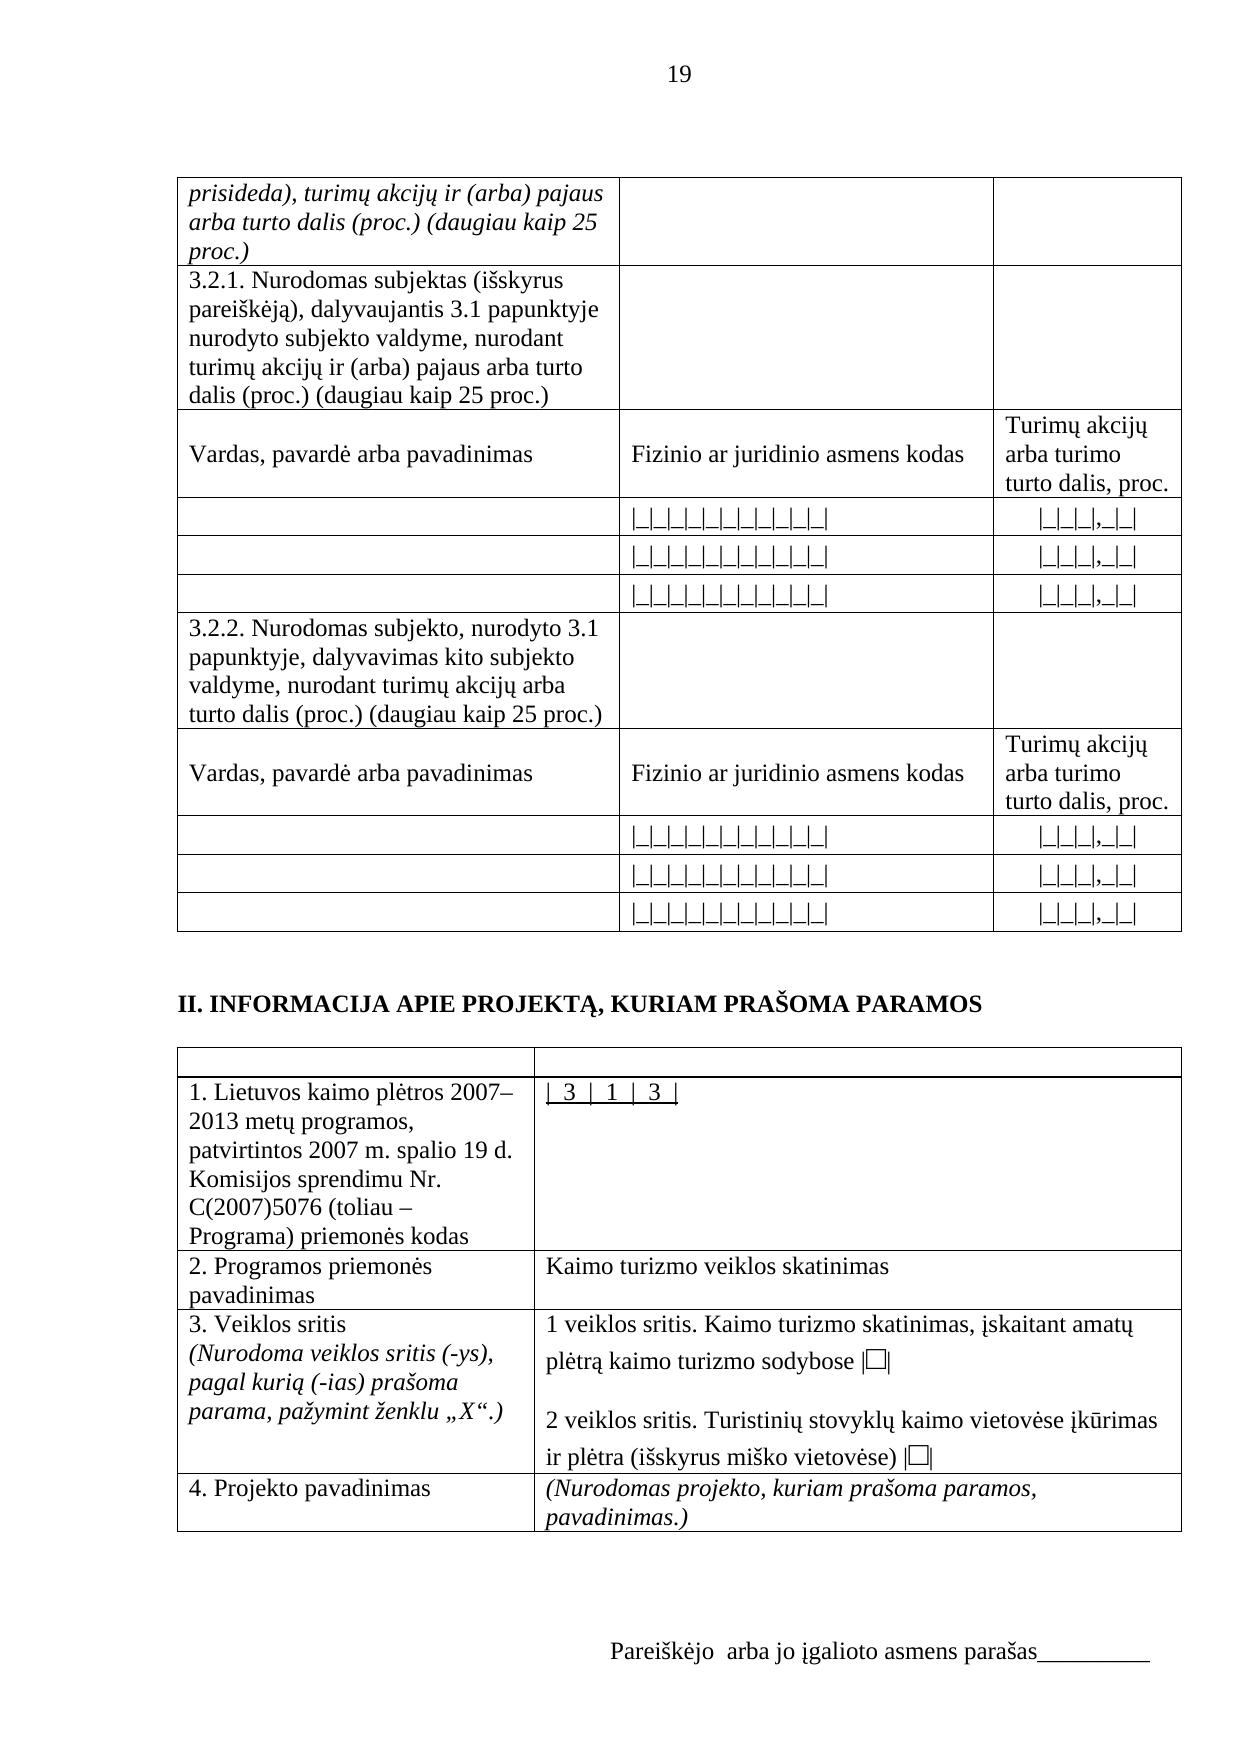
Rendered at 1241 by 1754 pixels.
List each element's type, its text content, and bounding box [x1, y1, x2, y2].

table_cell [178, 893, 619, 931]
table_cell |_|_|_|_|_|_|_|_|_|_|_| [620, 855, 993, 892]
table_header [178, 1048, 534, 1076]
table_cell Vardas, pavardė arba pavadinimas [178, 729, 619, 815]
table_cell |_|_|_|,_|_| [994, 575, 1181, 612]
table_cell [620, 266, 993, 409]
table_header [535, 1048, 1181, 1076]
table_cell 1 veiklos sritis. Kaimo turizmo skatinimas, įskaitant amatų plėtrą kaimo turizmo sodybose |□| 2 veiklos sritis. Turistinių stovyklų kaimo vietovėse įkūrimas ir plėtra (išskyrus miško vietovėse) |□| [535, 1310, 1181, 1472]
table_cell |_|_|_|_|_|_|_|_|_|_|_| [620, 816, 993, 854]
table_cell prisideda), turimų akcijų ir (arba) pajaus arba turto dalis (proc.) (daugiau kaip 25 proc.) [178, 178, 619, 264]
table_cell Fizinio ar juridinio asmens kodas [620, 410, 993, 497]
table_cell 3.2.1. Nurodomas subjektas (išskyrus pareiškėją), dalyvaujantis 3.1 papunktyje nurodyto subjekto valdyme, nurodant turimų akcijų ir (arba) pajaus arba turto dalis (proc.) (daugiau kaip 25 proc.) [178, 266, 619, 409]
table_cell |_|_|_|_|_|_|_|_|_|_|_| [620, 498, 993, 535]
table_cell Turimų akcijų arba turimo turto dalis, proc. [994, 410, 1181, 497]
table_cell |_|_|_|,_|_| [994, 536, 1181, 573]
table_cell |_|_|_|,_|_| [994, 816, 1181, 854]
table_cell [620, 178, 993, 264]
table_cell 1. Lietuvos kaimo plėtros 2007–2013 metų programos, patvirtintos 2007 m. spalio 19 d. Komisijos sprendimu Nr. C(2007)5076 (toliau – Programa) priemonės kodas [178, 1078, 534, 1250]
table_cell (Nurodomas projekto, kuriam prašoma paramos, pavadinimas.) [535, 1474, 1181, 1531]
table_cell Fizinio ar juridinio asmens kodas [620, 729, 993, 815]
table_cell |_|_|_|_|_|_|_|_|_|_|_| [620, 536, 993, 573]
table_cell |_|_|_|_|_|_|_|_|_|_|_| [620, 575, 993, 612]
table_cell 4. Projekto pavadinimas [178, 1474, 534, 1531]
table_cell Kaimo turizmo veiklos skatinimas [535, 1251, 1181, 1308]
table_cell [994, 266, 1181, 409]
table_cell |_|_|_|,_|_| [994, 498, 1181, 535]
table_cell 3. Veiklos sritis (Nurodoma veiklos sritis (-ys), pagal kurią (-ias) prašoma parama, pažymint ženklu „X“.) [178, 1310, 534, 1472]
table_cell |_|_|_|,_|_| [994, 893, 1181, 931]
table_cell 2. Programos priemonės pavadinimas [178, 1251, 534, 1308]
table_cell |_|_|_|_|_|_|_|_|_|_|_| [620, 893, 993, 931]
table_cell [994, 178, 1181, 264]
text II. INFORMACIJA APIE PROJEKTĄ, KURIAM PRAŠOMA PARAMOS [177, 989, 1181, 1018]
table_cell |_3_|_1_|_3_| [535, 1078, 1181, 1250]
table_cell [178, 575, 619, 612]
table_cell [994, 613, 1181, 728]
table_cell Turimų akcijų arba turimo turto dalis, proc. [994, 729, 1181, 815]
table_cell Vardas, pavardė arba pavadinimas [178, 410, 619, 497]
table_cell [178, 816, 619, 854]
table_cell [620, 613, 993, 728]
table_cell |_|_|_|,_|_| [994, 855, 1181, 892]
table_cell [178, 536, 619, 573]
table_cell 3.2.2. Nurodomas subjekto, nurodyto 3.1 papunktyje, dalyvavimas kito subjekto valdyme, nurodant turimų akcijų arba turto dalis (proc.) (daugiau kaip 25 proc.) [178, 613, 619, 728]
table_cell [178, 498, 619, 535]
table_cell [178, 855, 619, 892]
